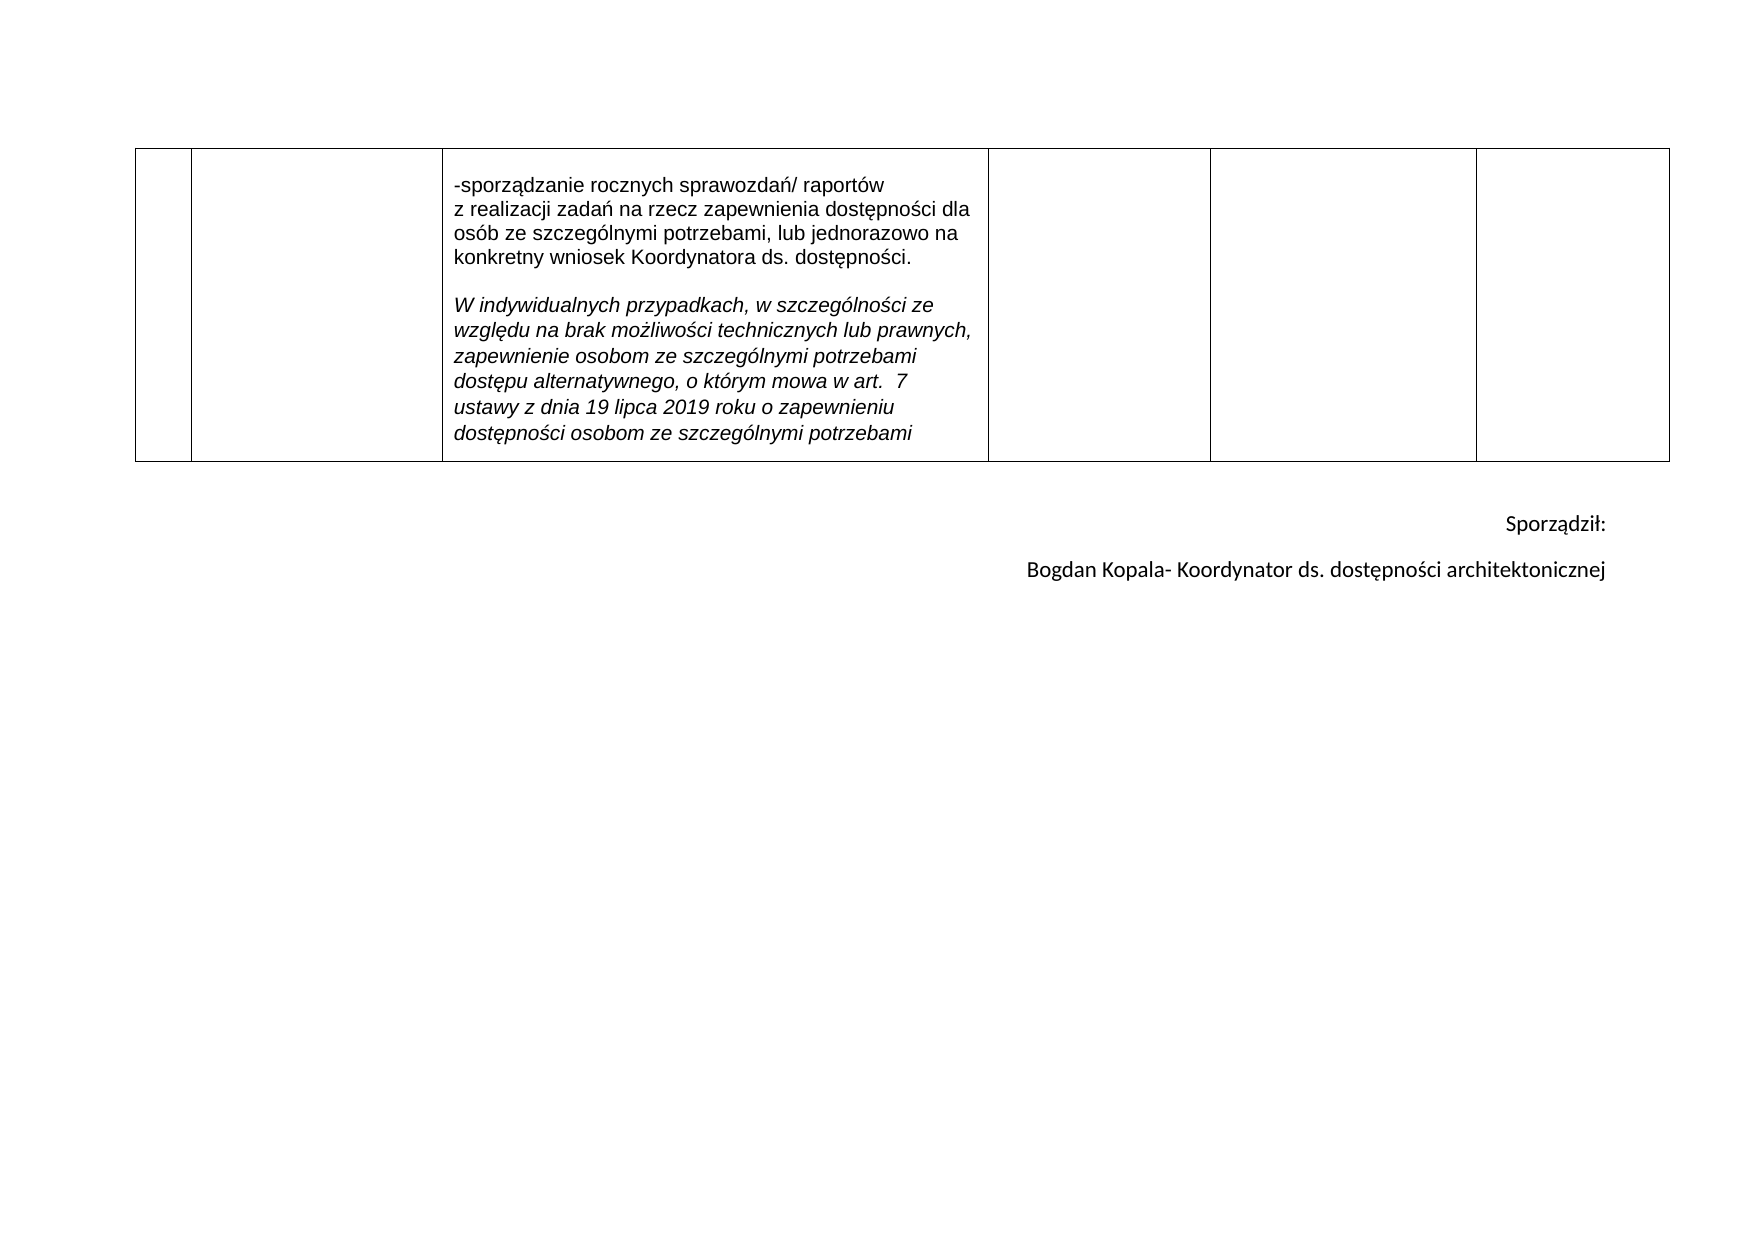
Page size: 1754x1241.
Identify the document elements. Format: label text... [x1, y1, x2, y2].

table_cell [192, 149, 442, 461]
table_cell [1211, 149, 1476, 461]
table_cell [1477, 149, 1669, 461]
table_cell -sporządzanie rocznych sprawozdań/ raportów z realizacji zadań na rzecz zapewnienia dostępności dla osób ze szczególnymi potrzebami, lub jednorazowo na konkretny wniosek Koordynatora ds. dostępności. W indywidualnych przypadkach, w szczególności ze względu na brak możliwości technicznych lub prawnych, zapewnienie osobom ze szczególnymi potrzebami dostępu alternatywnego, o którym mowa w art. 7 ustawy z dnia 19 lipca 2019 roku o zapewnieniu dostępności osobom ze szczególnymi potrzebami [443, 149, 988, 461]
text Sporządził: [148, 509, 1606, 537]
table_cell [989, 149, 1210, 461]
text Bogdan Kopala- Koordynator ds. dostępności architektonicznej [148, 555, 1606, 583]
table_cell [136, 149, 191, 461]
